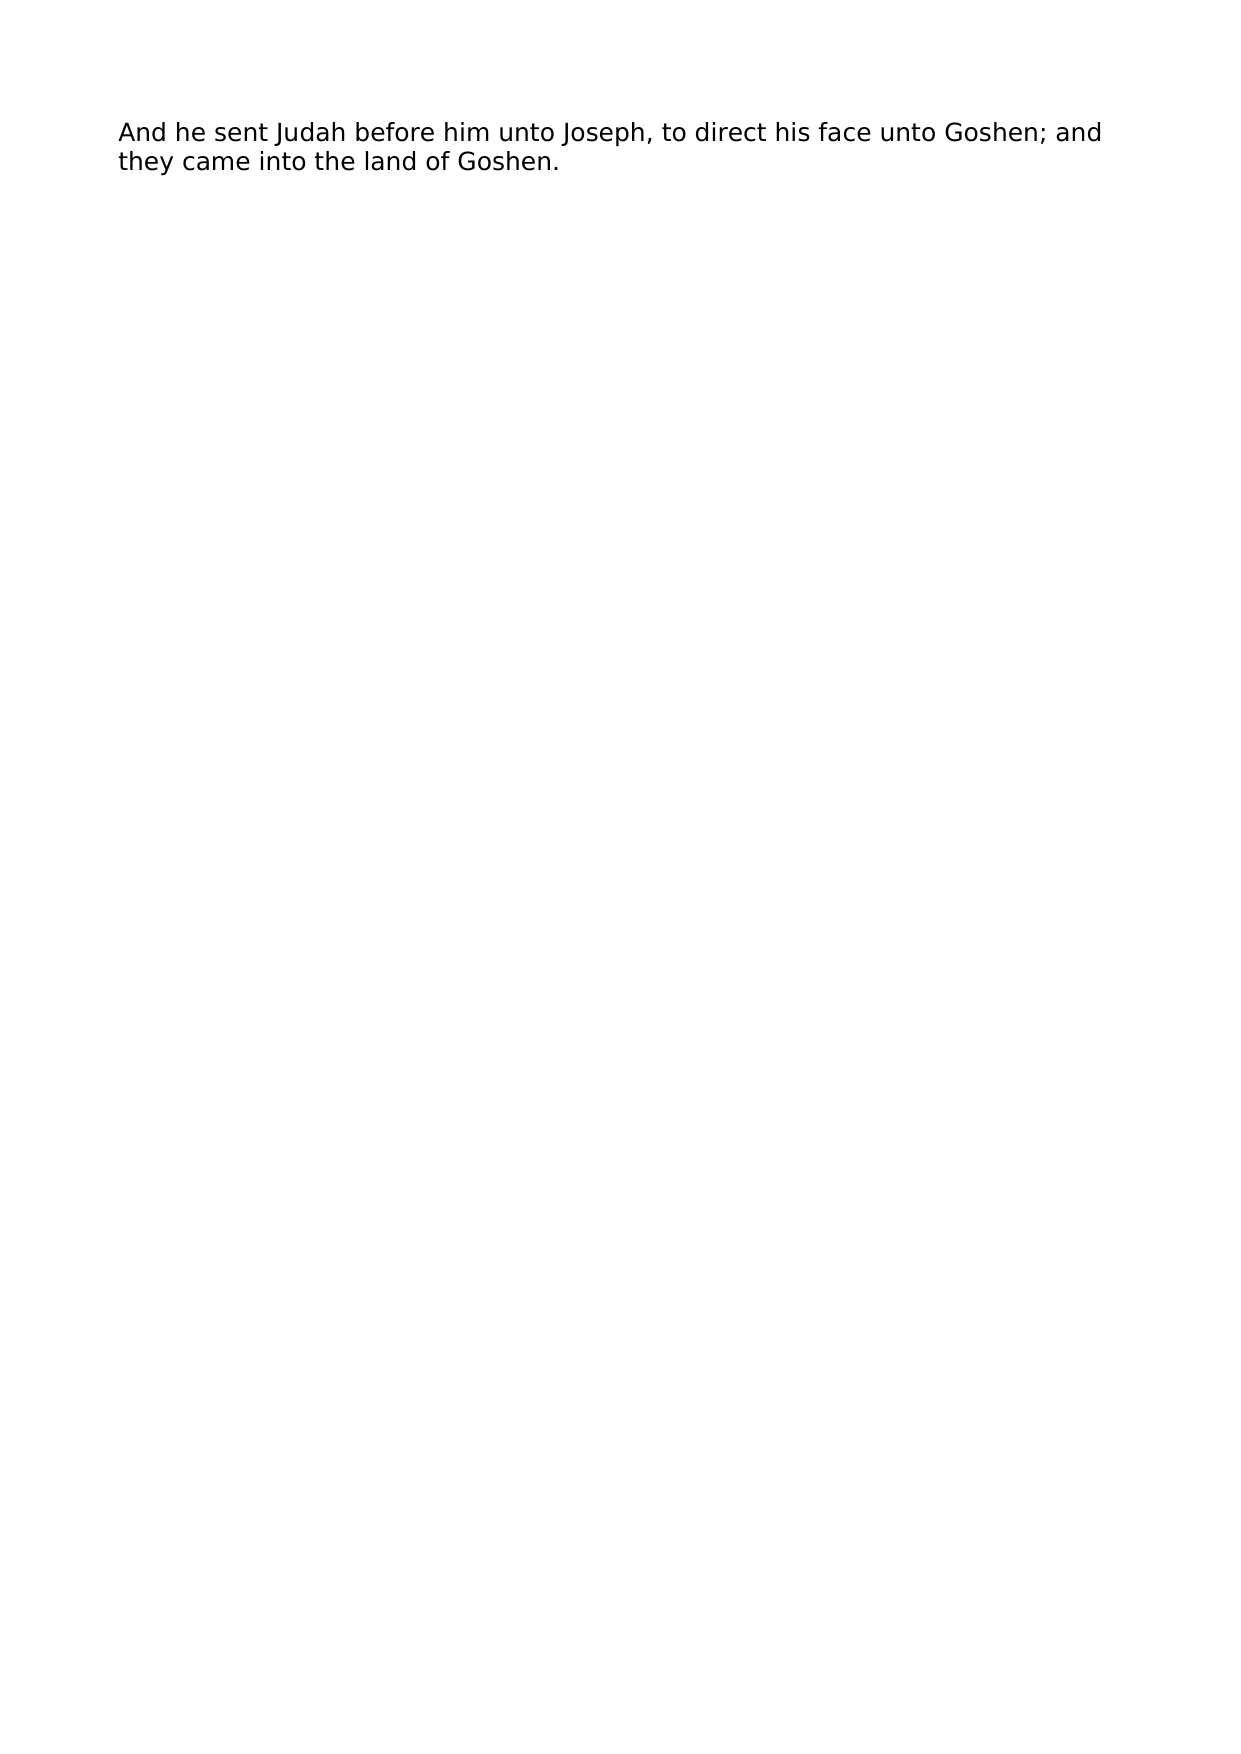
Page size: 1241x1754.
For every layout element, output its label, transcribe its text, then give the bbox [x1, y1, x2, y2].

text And he sent Judah before him unto Joseph, to direct his face unto Goshen; and they came into the land of Goshen. [118, 118, 1122, 176]
